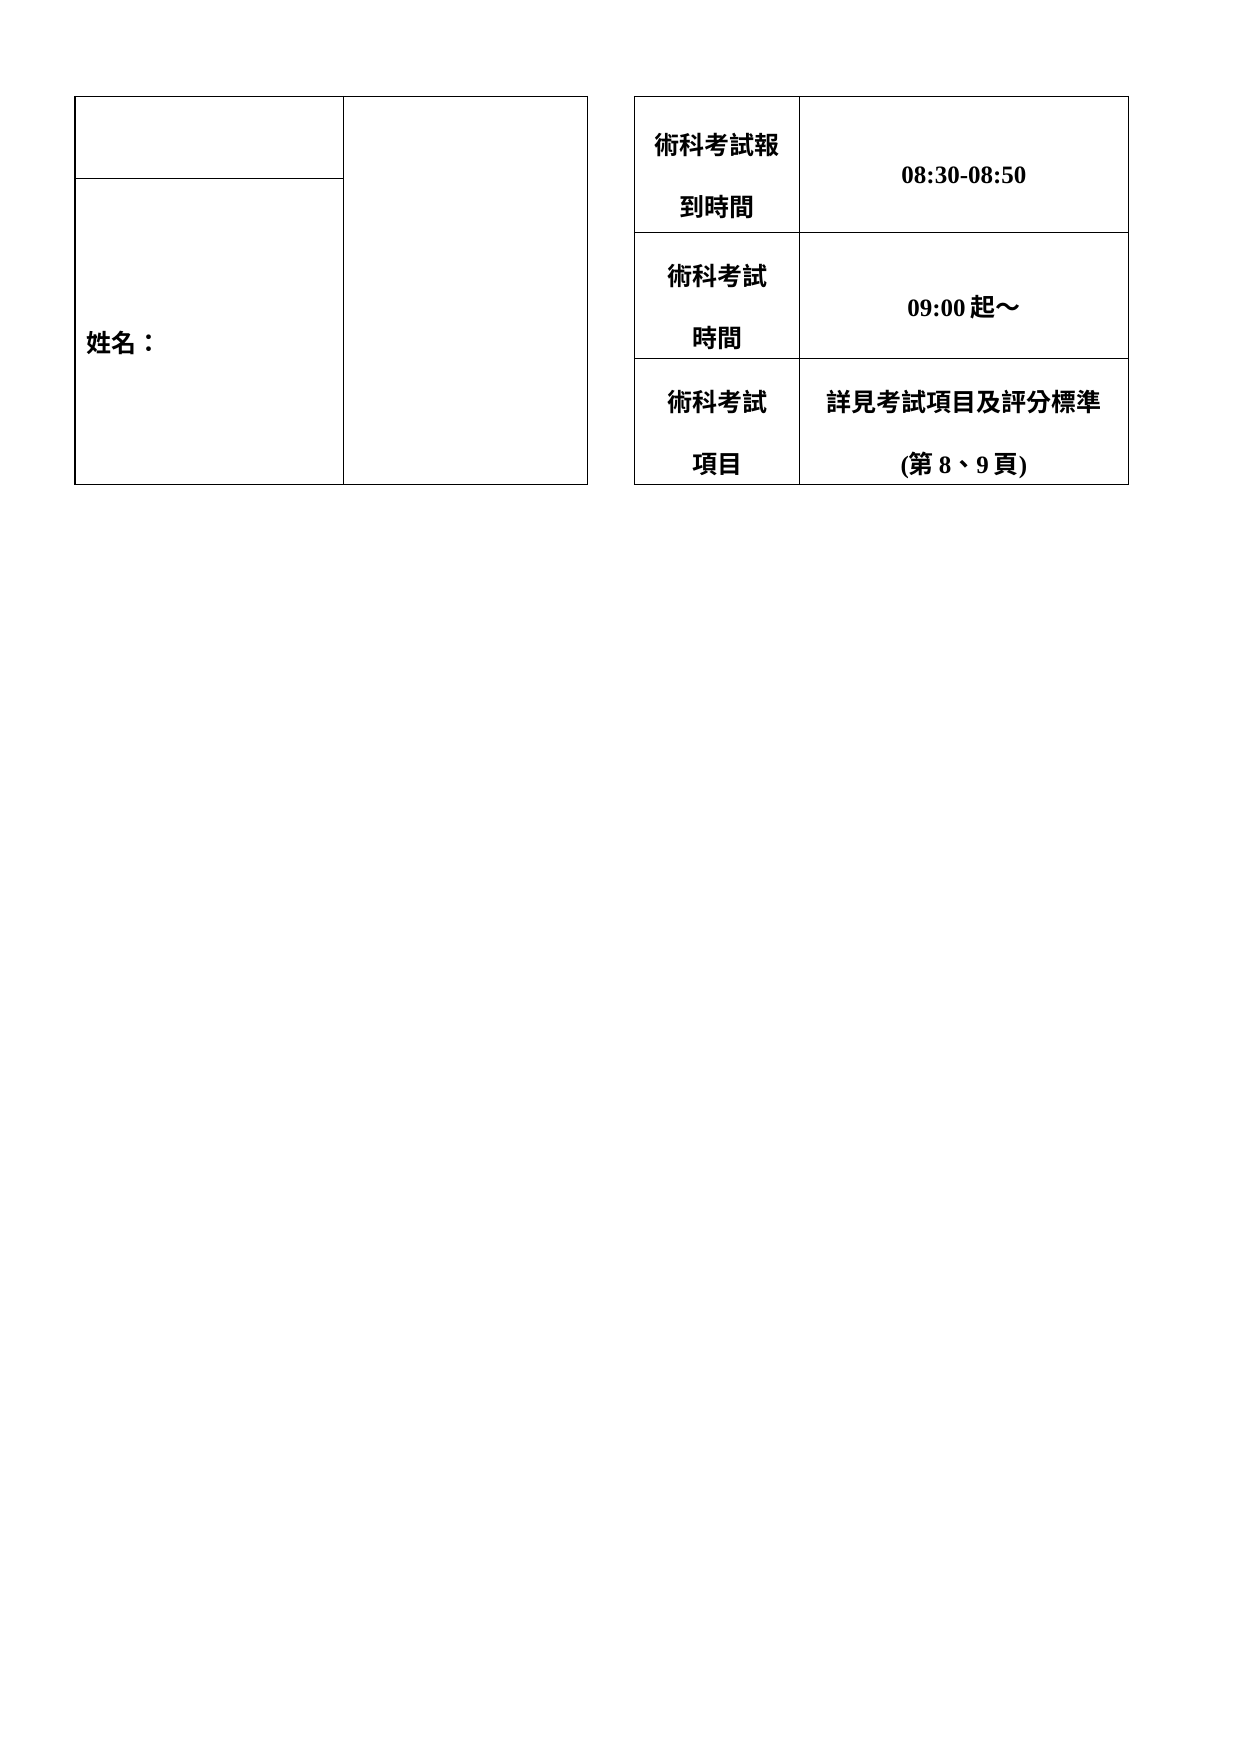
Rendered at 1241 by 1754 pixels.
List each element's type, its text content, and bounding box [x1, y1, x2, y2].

table_cell 08:30-08:50 [800, 97, 1128, 232]
table_header [588, 96, 634, 484]
table_cell [344, 97, 587, 484]
table_cell 術科考試 項目 [635, 359, 799, 484]
table_cell 詳見考試項目及評分標準(第8、9頁) [800, 359, 1128, 484]
table_cell 術科考試報到時間 [635, 97, 799, 232]
table_cell [76, 97, 343, 177]
table_cell 09:00起～ [800, 233, 1128, 358]
table_cell 術科考試 時間 [635, 233, 799, 358]
table_cell 姓名： [76, 179, 343, 484]
